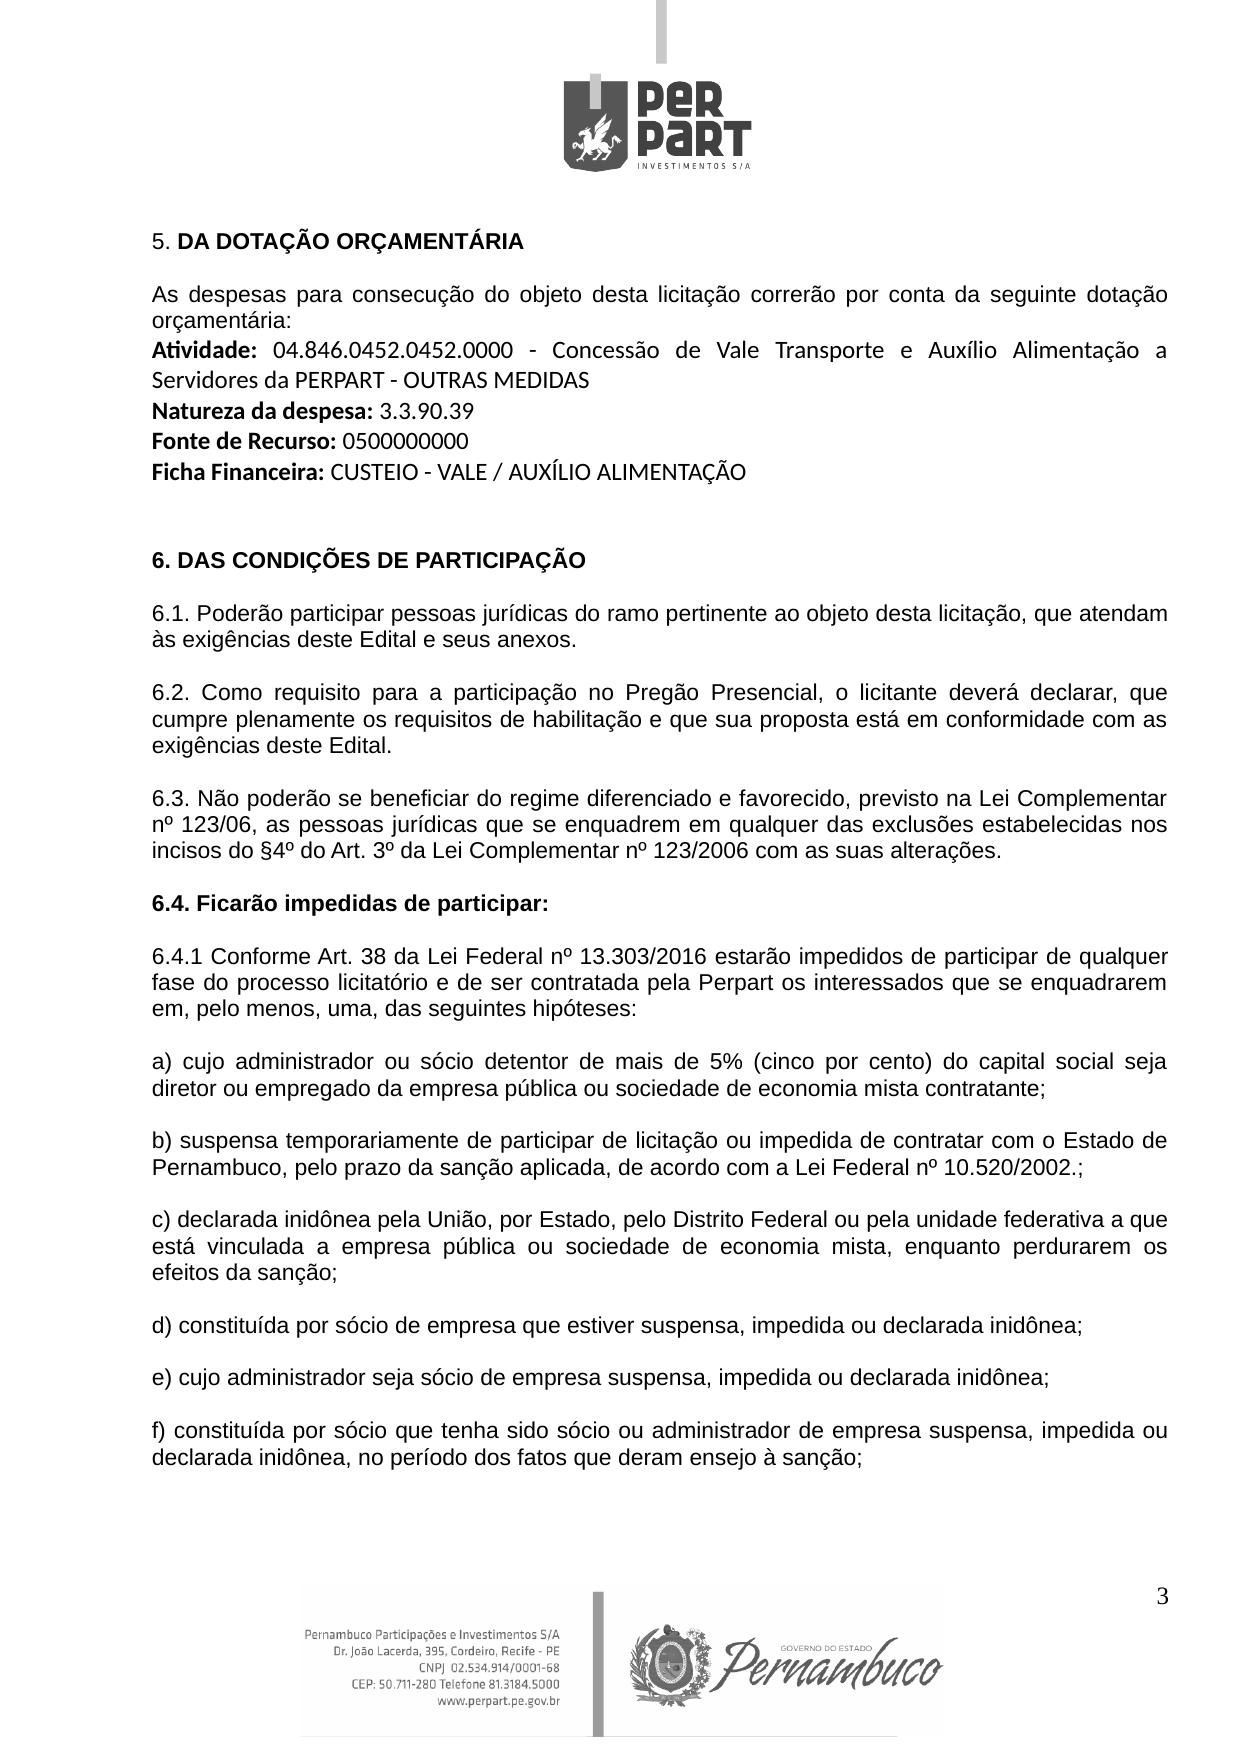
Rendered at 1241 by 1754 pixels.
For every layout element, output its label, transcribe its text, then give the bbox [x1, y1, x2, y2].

text Fonte de Recurso: 0500000000 [152, 425, 1169, 456]
text 6.1. Poderão participar pessoas jurídicas do ramo pertinente ao objeto desta licitação, que atendam às exigências deste Edital e seus anexos. [152, 600, 1169, 653]
text 6.4. Ficarão impedidas de participar: [152, 890, 1169, 916]
text d) constituída por sócio de empresa que estiver suspensa, impedida ou declarada inidônea; [152, 1312, 1169, 1338]
text 6.3. Não poderão se beneficiar do regime diferenciado e favorecido, previsto na Lei Complementar nº 123/06, as pessoas jurídicas que se enquadrem em qualquer das exclusões estabelecidas nos incisos do §4º do Art. 3º da Lei Complementar nº 123/2006 com as suas alterações. [152, 784, 1169, 864]
text a) cujo administrador ou sócio detentor de mais de 5% (cinco por cento) do capital social seja diretor ou empregado da empresa pública ou sociedade de economia mista contratante; [152, 1048, 1169, 1101]
text 6.4.1 Conforme Art. 38 da Lei Federal nº 13.303/2016 estarão impedidos de participar de qualquer fase do processo licitatório e de ser contratada pela Perpart os interessados que se enquadrarem em, pelo menos, uma, das seguintes hipóteses: [152, 943, 1169, 1022]
text f) constituída por sócio que tenha sido sócio ou administrador de empresa suspensa, impedida ou declarada inidônea, no período dos fatos que deram ensejo à sanção; [152, 1417, 1169, 1470]
text 5. DA DOTAÇÃO ORÇAMENTÁRIA [152, 228, 1169, 255]
text c) declarada inidônea pela União, por Estado, pelo Distrito Federal ou pela unidade federativa a que está vinculada a empresa pública ou sociedade de economia mista, enquanto perdurarem os efeitos da sanção; [152, 1206, 1169, 1285]
text e) cujo administrador seja sócio de empresa suspensa, impedida ou declarada inidônea; [152, 1364, 1169, 1391]
text As despesas para consecução do objeto desta licitação correrão por conta da seguinte dotação orçamentária: [152, 281, 1169, 334]
text 6. DAS CONDIÇÕES DE PARTICIPAÇÃO [152, 547, 1169, 574]
picture [300, 1582, 945, 1737]
text Natureza da despesa: 3.3.90.39 [152, 395, 1169, 425]
text 6.2. Como requisito para a participação no Pregão Presencial, o licitante deverá declarar, que cumpre plenamente os requisitos de habilitação e que sua proposta está em conformidade com as exigências deste Edital. [152, 679, 1169, 758]
text Ficha Financeira: CUSTEIO - VALE / AUXÍLIO ALIMENTAÇÃO [152, 456, 1169, 486]
text Atividade: 04.846.0452.0452.0000 - Concessão de Vale Transporte e Auxílio Alimentação a Servidores da PERPART - OUTRAS MEDIDAS [152, 334, 1169, 395]
text b) suspensa temporariamente de participar de licitação ou impedida de contratar com o Estado de Pernambuco, pelo prazo da sanção aplicada, de acordo com a Lei Federal nº 10.520/2002.; [152, 1127, 1169, 1180]
